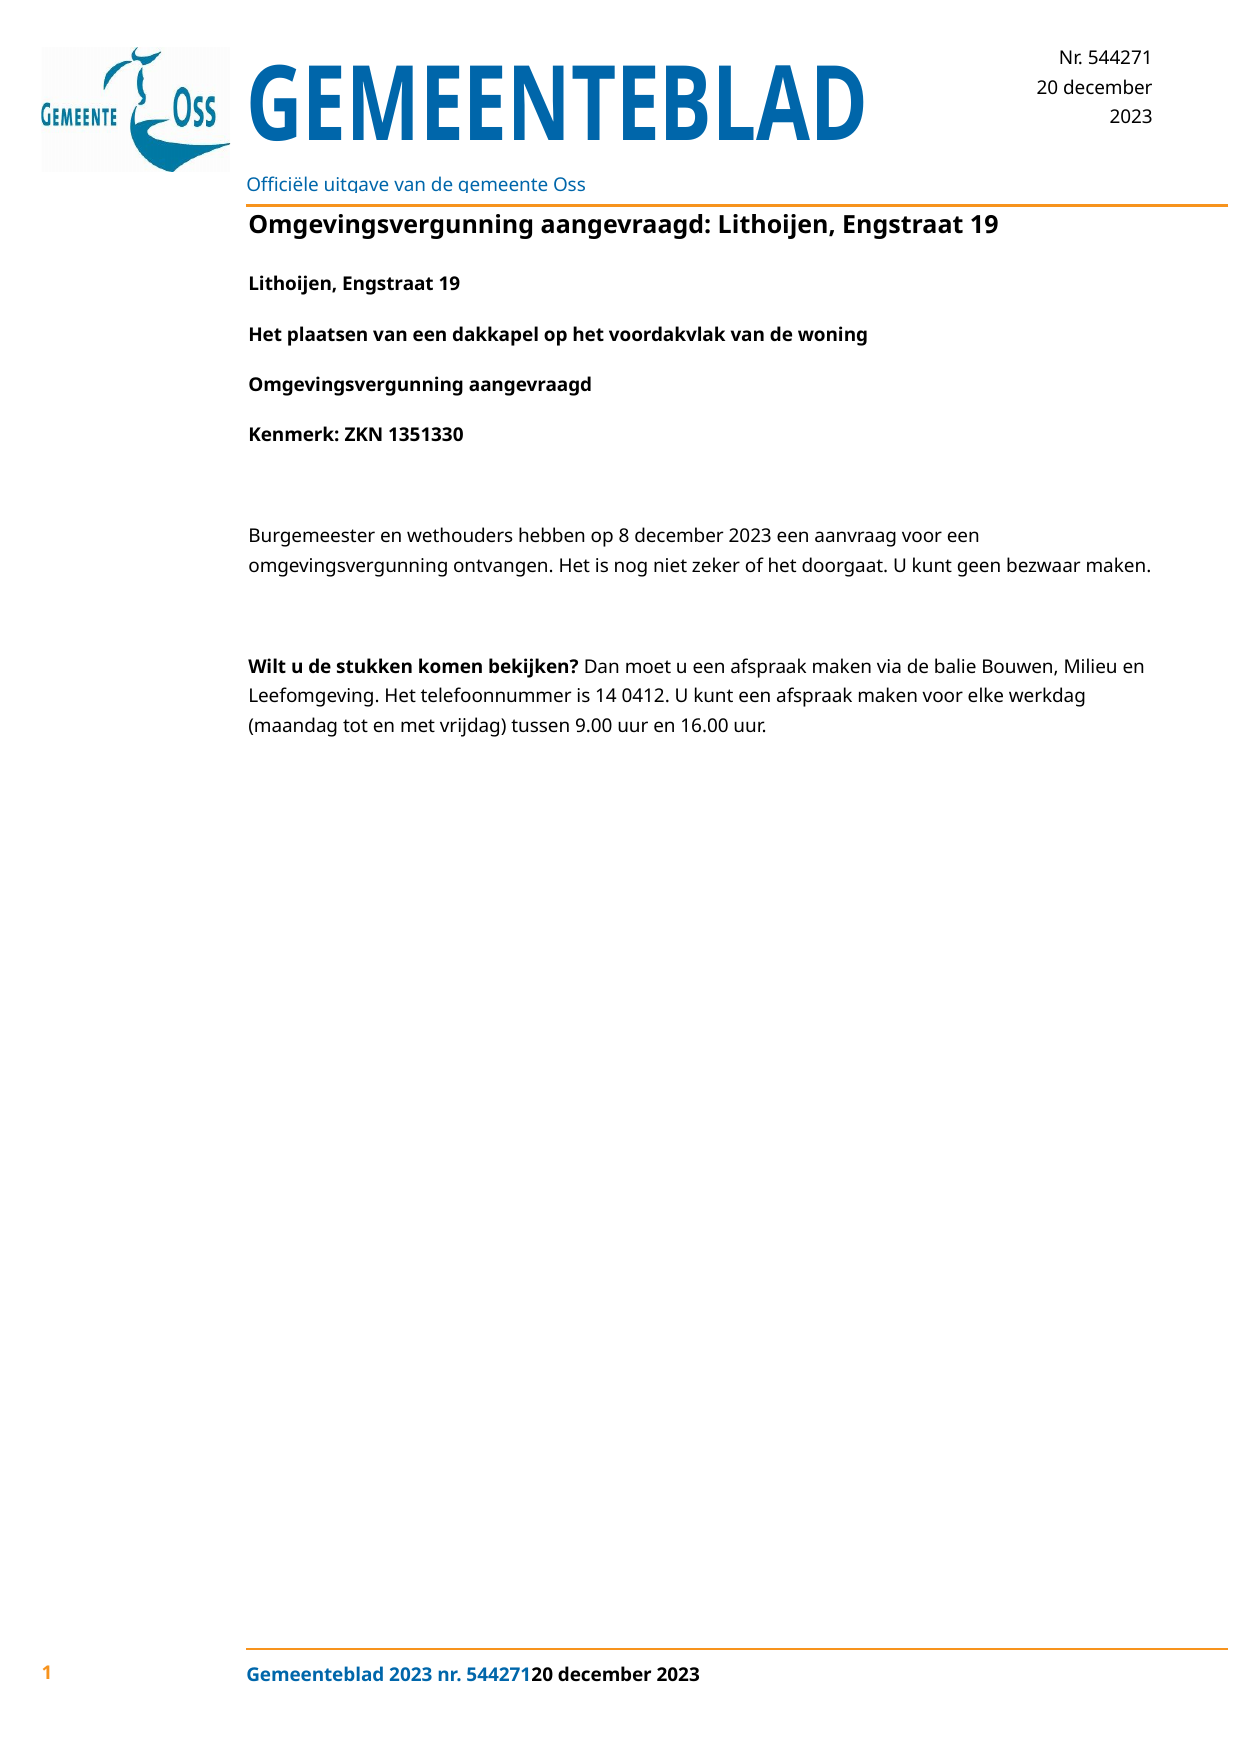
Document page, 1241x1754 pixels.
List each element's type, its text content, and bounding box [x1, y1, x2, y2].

picture [41, 47, 231, 172]
text Kenmerk: ZKN 1351330 [248, 422, 1152, 447]
text Lithoijen, Engstraat 19 [248, 270, 1152, 296]
text Het plaatsen van een dakkapel op het voordakvlak van de woning [248, 321, 1152, 346]
text Omgevingsvergunning aangevraagd: Lithoijen, Engstraat 19 [248, 207, 1152, 241]
text Wilt u de stukken komen bekijken? Dan moet u een afspraak maken via de balie Bouwen, Milieu en Leefomgeving. Het telefoonnummer is 14 0412. U kunt een afspraak maken voor elke werkdag (maandag tot en met vrijdag) tussen 9.00 uur en 16.00 uur. [248, 653, 1152, 738]
text Burgemeester en wethouders hebben op 8 december 2023 een aanvraag voor een omgevingsvergunning ontvangen. Het is nog niet zeker of het doorgaat. U kunt geen bezwaar maken. [248, 522, 1152, 578]
text Omgevingsvergunning aangevraagd [248, 371, 1152, 397]
